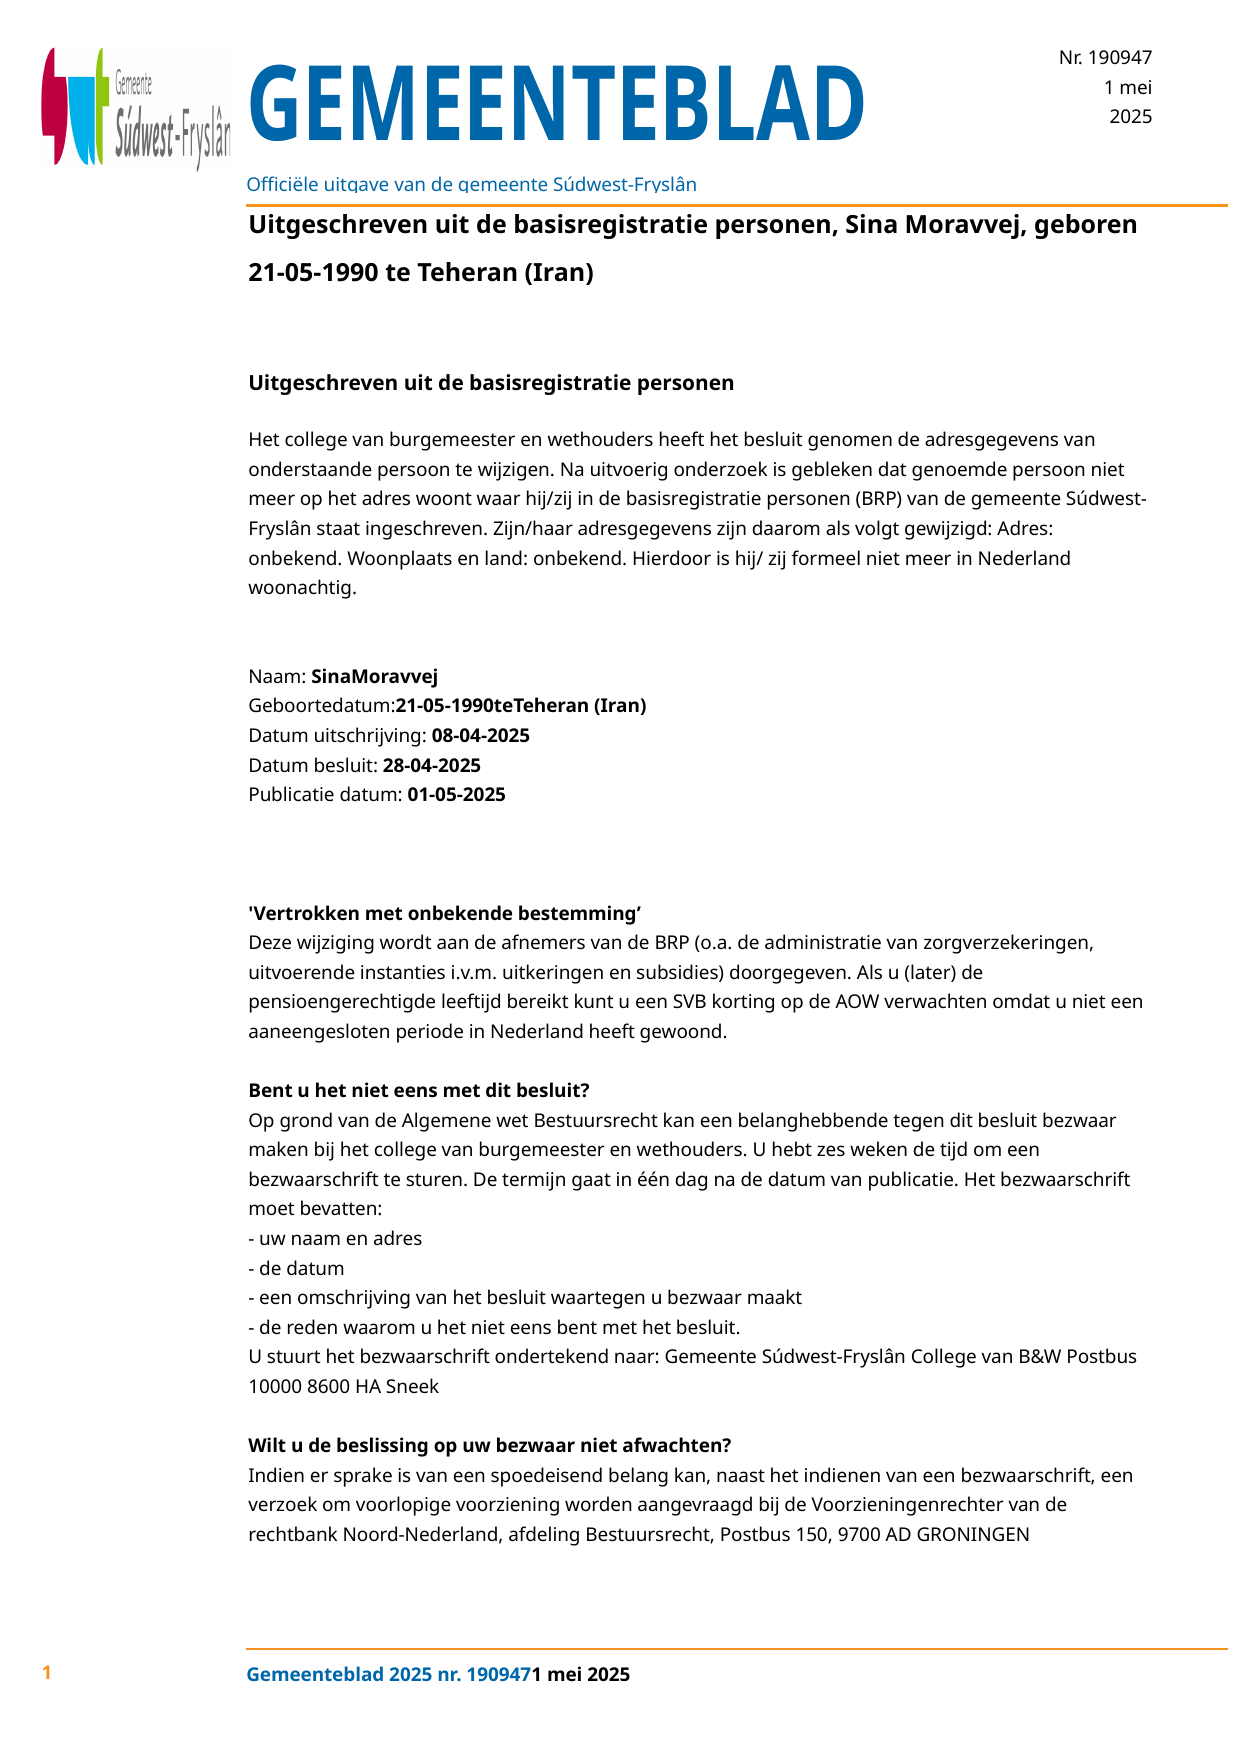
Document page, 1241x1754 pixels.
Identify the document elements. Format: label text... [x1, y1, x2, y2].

text - de datum [248, 1255, 1152, 1280]
text Datum besluit: 28-04-2025 [248, 752, 1152, 777]
text - uw naam en adres [248, 1225, 1152, 1251]
text Bent u het niet eens met dit besluit? [248, 1077, 1152, 1103]
text Naam: SinaMoravvej [248, 663, 1152, 689]
text Uitgeschreven uit de basisregistratie personen, Sina Moravvej, geboren 21-05-1990 te Teheran (Iran) [248, 207, 1152, 288]
text Geboortedatum:21-05-1990teTeheran (Iran) [248, 693, 1152, 718]
text - de reden waarom u het niet eens bent met het besluit. [248, 1314, 1152, 1339]
text Uitgeschreven uit de basisregistratie personen [248, 368, 1152, 397]
text Datum uitschrijving: 08-04-2025 [248, 722, 1152, 748]
picture [41, 47, 231, 172]
text - een omschrijving van het besluit waartegen u bezwaar maakt [248, 1284, 1152, 1310]
text Op grond van de Algemene wet Bestuursrecht kan een belanghebbende tegen dit besluit bezwaar maken bij het college van burgemeester en wethouders. U hebt zes weken de tijd om een bezwaarschrift te sturen. De termijn gaat in één dag na de datum van publicatie. Het bezwaarschrift moet bevatten: [248, 1107, 1152, 1221]
text Indien er sprake is van een spoedeisend belang kan, naast het indienen van een bezwaarschrift, een verzoek om voorlopige voorziening worden aangevraagd bij de Voorzieningenrechter van de rechtbank Noord-Nederland, afdeling Bestuursrecht, Postbus 150, 9700 AD GRONINGEN [248, 1462, 1152, 1547]
text U stuurt het bezwaarschrift ondertekend naar: Gemeente Súdwest-Fryslân College van B&W Postbus 10000 8600 HA Sneek [248, 1343, 1152, 1399]
text Het college van burgemeester en wethouders heeft het besluit genomen de adresgegevens van onderstaande persoon te wijzigen. Na uitvoerig onderzoek is gebleken dat genoemde persoon niet meer op het adres woont waar hij/zij in de basisregistratie personen (BRP) van de gemeente Súdwest-Fryslân staat ingeschreven. Zijn/haar adresgegevens zijn daarom als volgt gewijzigd: Adres: onbekend. Woonplaats en land: onbekend. Hierdoor is hij/ zij formeel niet meer in Nederland woonachtig. [248, 426, 1152, 600]
text 'Vertrokken met onbekende bestemming’ [248, 900, 1152, 925]
text Deze wijziging wordt aan de afnemers van de BRP (o.a. de administratie van zorgverzekeringen, uitvoerende instanties i.v.m. uitkeringen en subsidies) doorgegeven. Als u (later) de pensioengerechtigde leeftijd bereikt kunt u een SVB korting op de AOW verwachten omdat u niet een aaneengesloten periode in Nederland heeft gewoond. [248, 929, 1152, 1044]
text Wilt u de beslissing op uw bezwaar niet afwachten? [248, 1432, 1152, 1458]
text Publicatie datum: 01-05-2025 [248, 781, 1152, 807]
